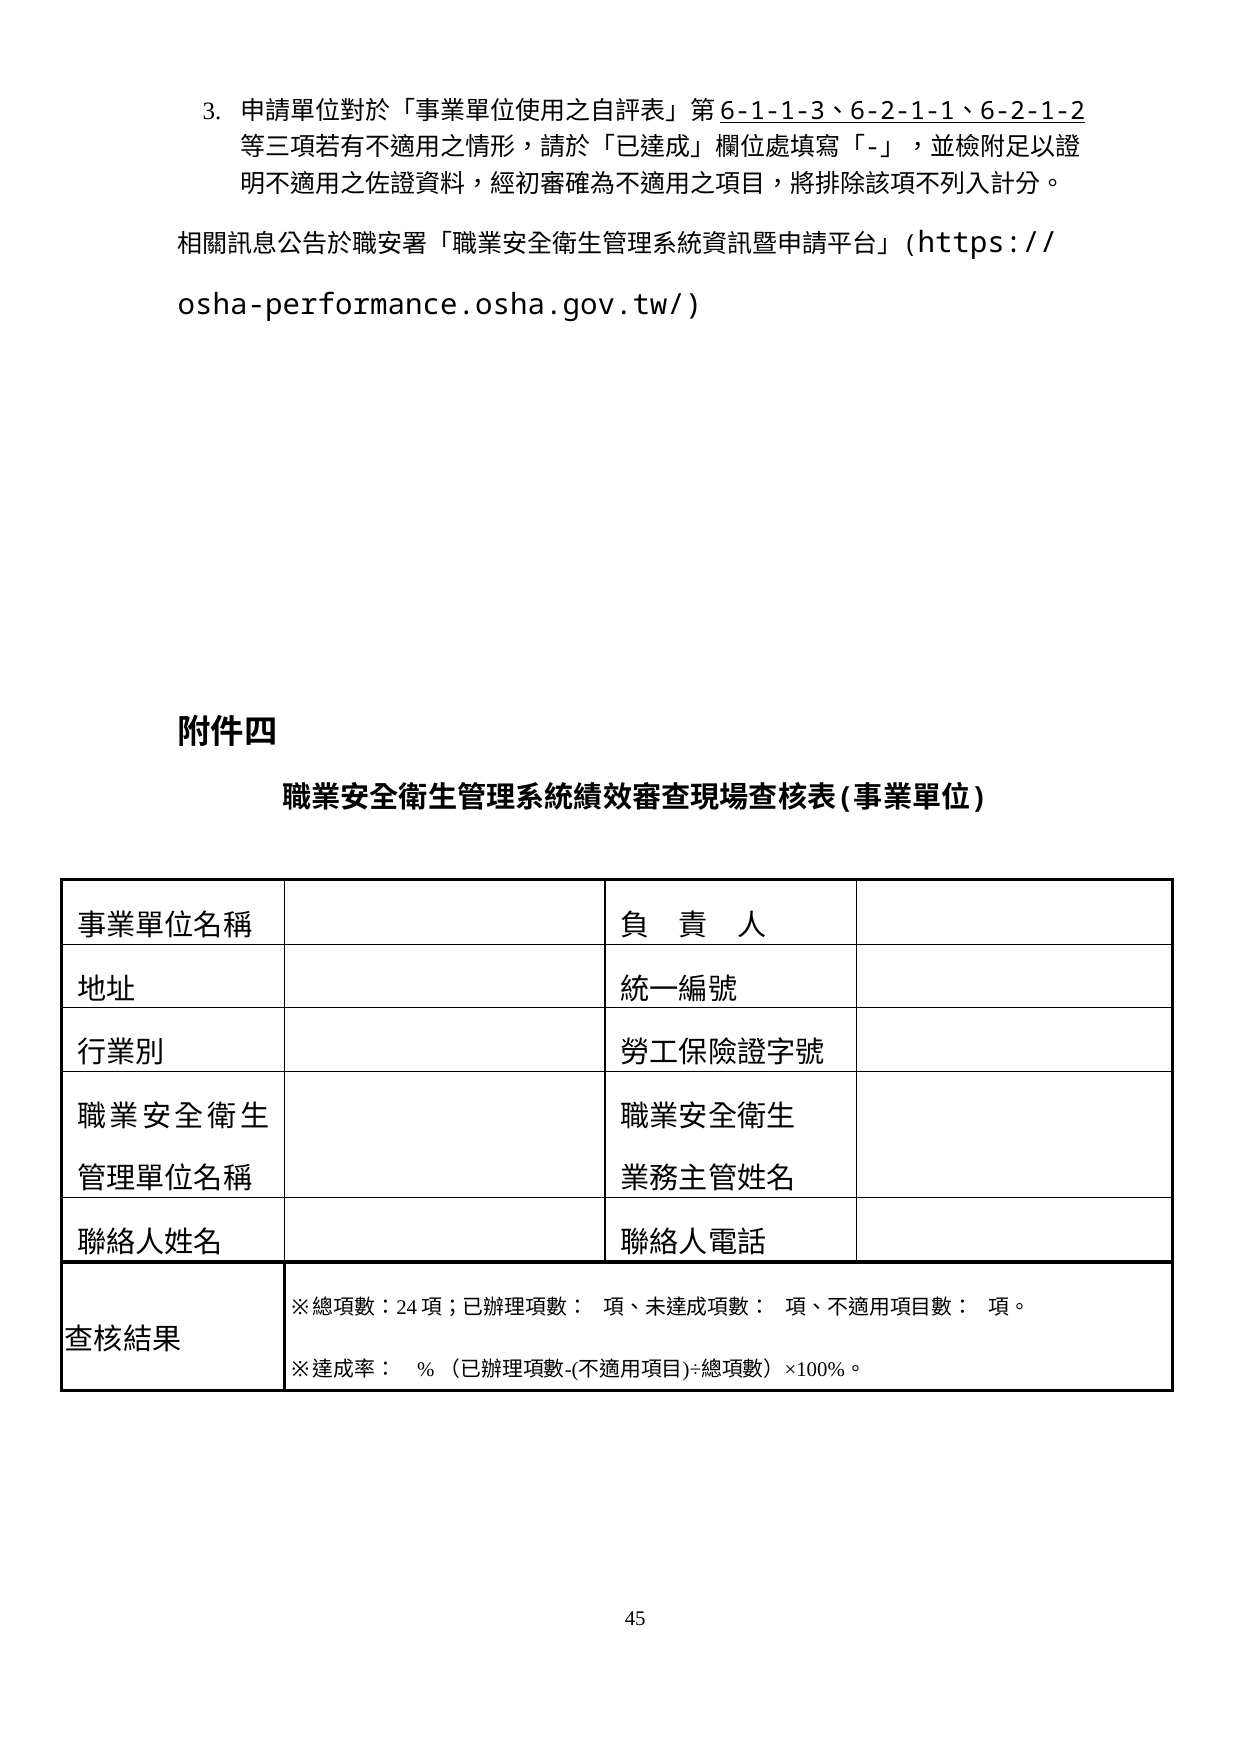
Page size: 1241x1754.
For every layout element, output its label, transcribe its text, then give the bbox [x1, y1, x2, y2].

table_cell ※總項數：24項；已辦理項數： 項、未達成項數： 項、不適用項目數： 項。 ※達成率： % （已辦理項數-(不適用項目)÷總項數）×100%。 [286, 1264, 1171, 1388]
table_cell [285, 1198, 604, 1260]
table_cell 聯絡人姓名 [63, 1198, 284, 1260]
table_header [285, 881, 604, 944]
text 職業安全衛生管理系統績效審查現場查核表(事業單位) [177, 753, 1092, 816]
table_cell 統一編號 [606, 945, 856, 1007]
table_cell [857, 1008, 1171, 1071]
table_cell [857, 1198, 1171, 1260]
table_header [857, 881, 1171, 944]
list 申請單位對於「事業單位使用之自評表」第6-1-1-3、6-2-1-1、6-2-1-2等三項若有不適用之情形，請於「已達成」欄位處填寫「-」，並檢附足以證明不適用之佐證資料，經初審確為不適用之項目，將排除該項不列入計分。 [202, 91, 1092, 199]
table_cell 職業安全衛生管理單位名稱 [63, 1072, 284, 1197]
table_cell [285, 1072, 604, 1197]
table_cell 職業安全衛生 業務主管姓名 [606, 1072, 856, 1197]
text 附件四 [177, 705, 1092, 753]
table_cell 聯絡人電話 [606, 1198, 856, 1260]
text 相關訊息公告於職安署「職業安全衛生管理系統資訊暨申請平台」(https://osha-performance.osha.gov.tw/) [177, 199, 1092, 324]
table_cell [285, 945, 604, 1007]
table_header 事業單位名稱 [63, 881, 284, 944]
table_cell 查核結果 [63, 1264, 283, 1388]
table_header 負 責 人 [606, 881, 856, 944]
table_cell 地址 [63, 945, 284, 1007]
table_cell [285, 1008, 604, 1071]
table_cell [857, 1072, 1171, 1197]
table_cell [857, 945, 1171, 1007]
table_cell 勞工保險證字號 [606, 1008, 856, 1071]
table_cell 行業別 [63, 1008, 284, 1071]
